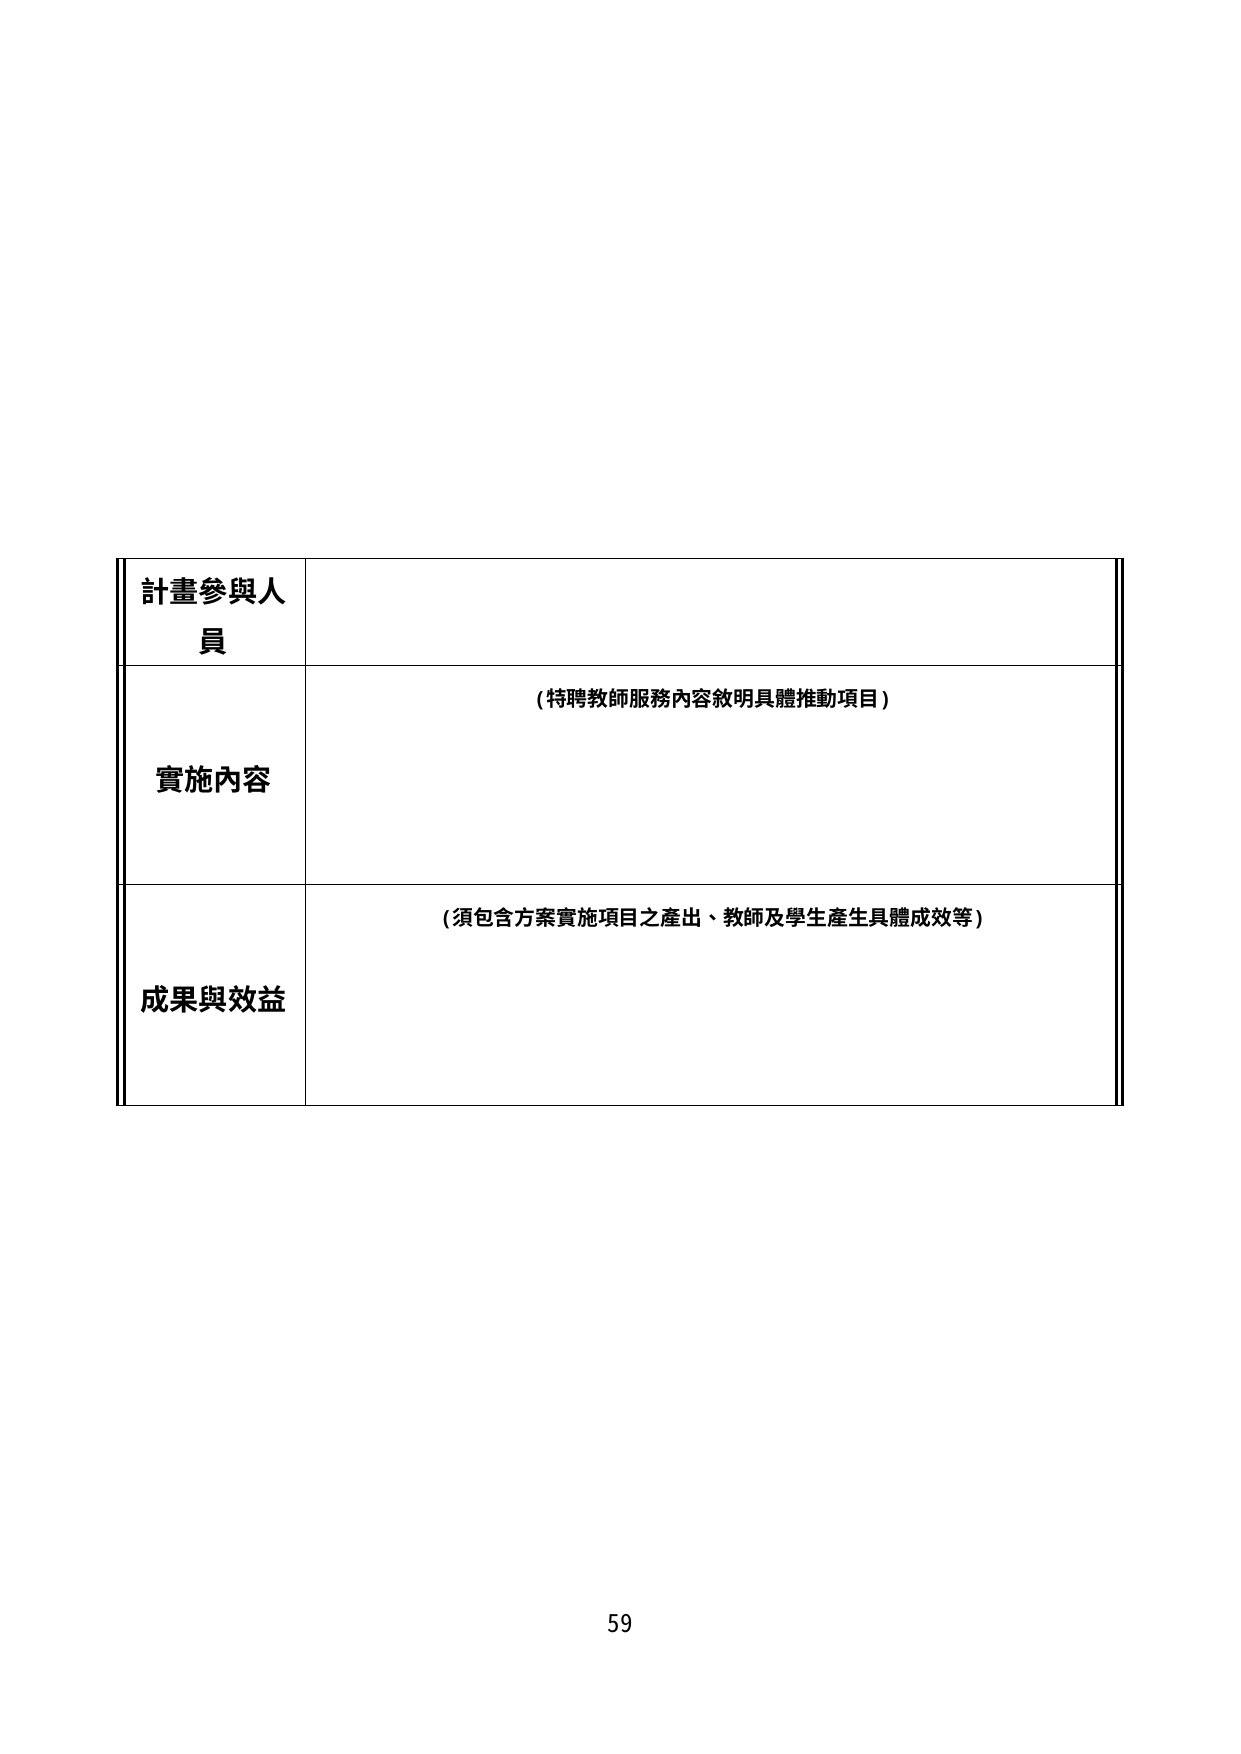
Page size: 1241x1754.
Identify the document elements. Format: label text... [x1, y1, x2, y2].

table_cell (特聘教師服務內容敘明具體推動項目) [306, 666, 1115, 884]
table_cell 成果與效益 [126, 885, 305, 1105]
table_cell (須包含方案實施項目之產出、教師及學生產生具體成效等) [306, 885, 1115, 1105]
table_cell [306, 559, 1115, 665]
table_cell 實施內容 [126, 666, 305, 884]
table_cell 計畫參與人員 [126, 559, 305, 665]
